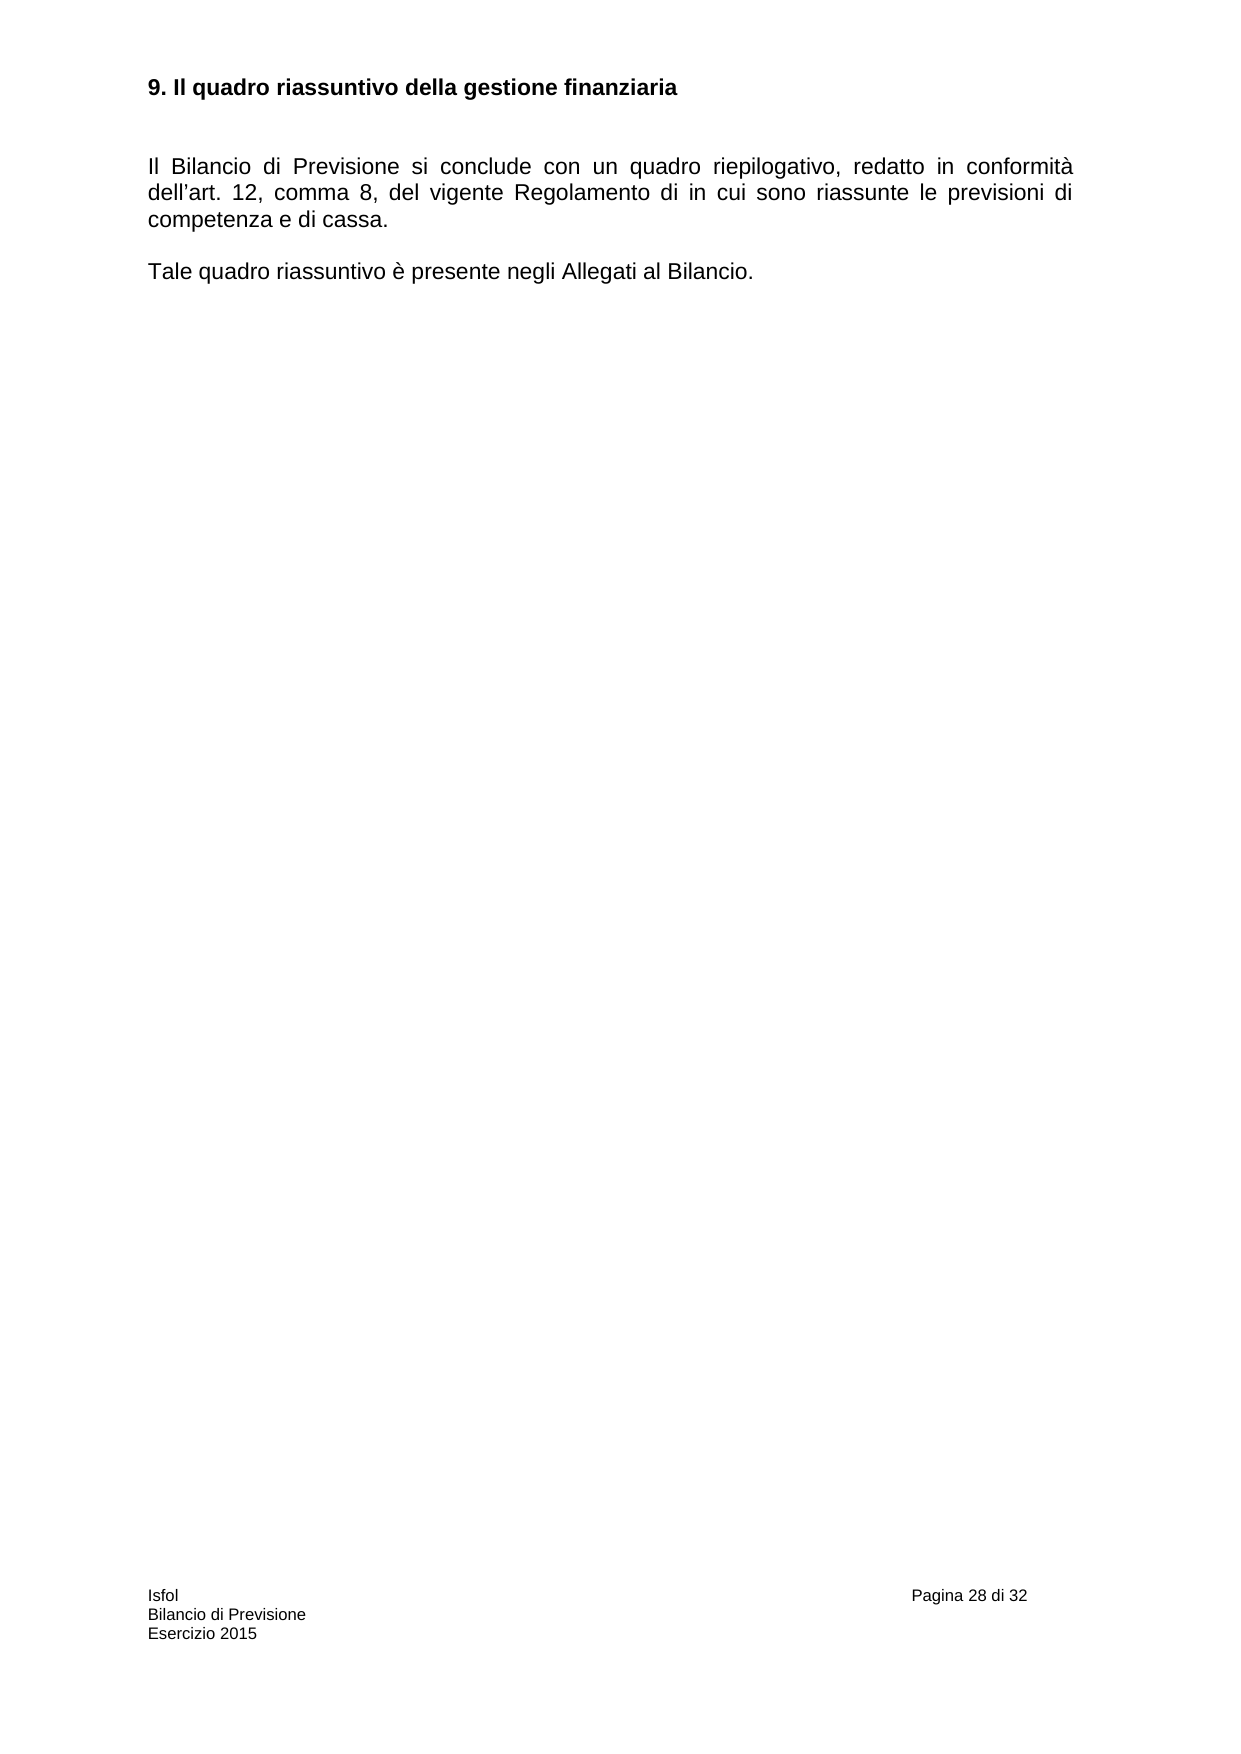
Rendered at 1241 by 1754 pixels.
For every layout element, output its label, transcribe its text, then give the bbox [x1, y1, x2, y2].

text 9. Il quadro riassuntivo della gestione finanziaria [148, 74, 1074, 100]
text Tale quadro riassuntivo è presente negli Allegati al Bilancio. [148, 258, 1074, 285]
text Il Bilancio di Previsione si conclude con un quadro riepilogativo, redatto in conformità dell’art. 12, comma 8, del vigente Regolamento di in cui sono riassunte le previsioni di competenza e di cassa. [148, 153, 1074, 232]
